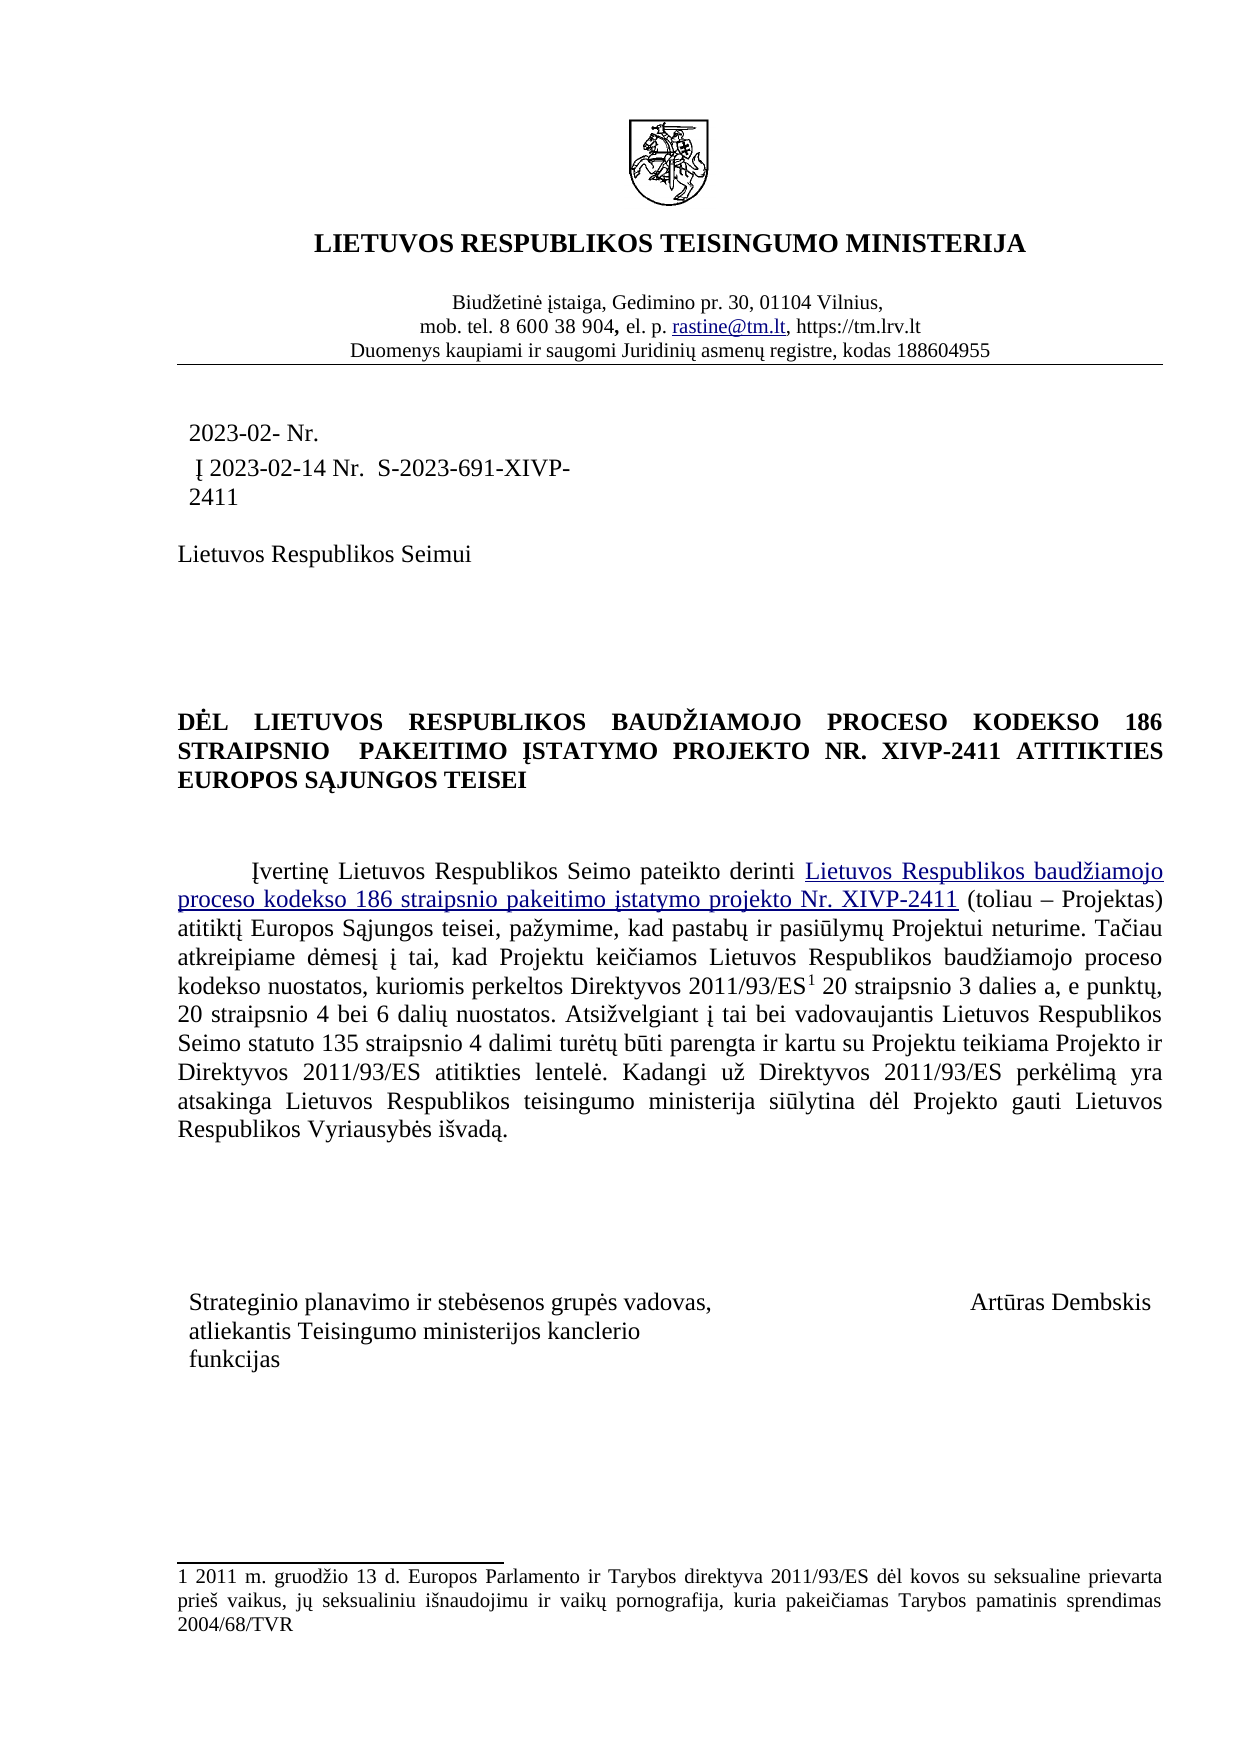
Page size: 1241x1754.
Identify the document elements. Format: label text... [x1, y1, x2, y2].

text DĖL LIETUVOS RESPUBLIKOS BAUDŽIAMOJO PROCESO KODEKSO 186 STRAIPSNIO PAKEITIMO ĮSTATYMO PROJEKTO NR. XIVP-2411 ATITIKTIES EUROPOS SĄJUNGOS TEISEI [177, 683, 1163, 793]
text Lietuvos Respublikos Seimui [177, 539, 1130, 568]
table_header 2023-02- Nr. [177, 418, 603, 453]
text 2011 m. gruodžio 13 d. Europos Parlamento ir Tarybos direktyva 2011/93/ES dėl kovos su seksualine prievarta prieš vaikus, jų seksualiniu išnaudojimu ir vaikų pornografija, kuria pakeičiamas Tarybos pamatinis sprendimas 2004/68/TVR [177, 1563, 1163, 1636]
table_cell [598, 453, 603, 539]
table_cell Į 2023-02-14 Nr. S-2023-691-XIVP-2411 [177, 453, 598, 539]
text Įvertinę Lietuvos Respublikos Seimo pateikto derinti Lietuvos Respublikos baudžiamojo proceso kodekso 186 straipsnio pakeitimo įstatymo projekto Nr. XIVP-2411 (toliau – Projektas) atitiktį Europos Sąjungos teisei, pažymime, kad pastabų ir pasiūlymų Projektui neturime. Tačiau atkreipiame dėmesį į tai, kad Projektu keičiamos Lietuvos Respublikos baudžiamojo proceso kodekso nuostatos, kuriomis perkeltos Direktyvos 2011/93/ES 20 straipsnio 3 dalies a, e punktų, 20 straipsnio 4 bei 6 dalių nuostatos. Atsižvelgiant į tai bei vadovaujantis Lietuvos Respublikos Seimo statuto 135 straipsnio 4 dalimi turėtų būti parengta ir kartu su Projektu teikiama Projekto ir Direktyvos 2011/93/ES atitikties lentelė. Kadangi už Direktyvos 2011/93/ES perkėlimą yra atsakinga Lietuvos Respublikos teisingumo ministerija siūlytina dėl Projekto gauti Lietuvos Respublikos Vyriausybės išvadą. [177, 856, 1163, 1143]
table_header Strateginio planavimo ir stebėsenos grupės vadovas, atliekantis Teisingumo ministerijos kanclerio funkcijas [177, 1258, 738, 1373]
table_header Artūras Dembskis [738, 1258, 1162, 1373]
